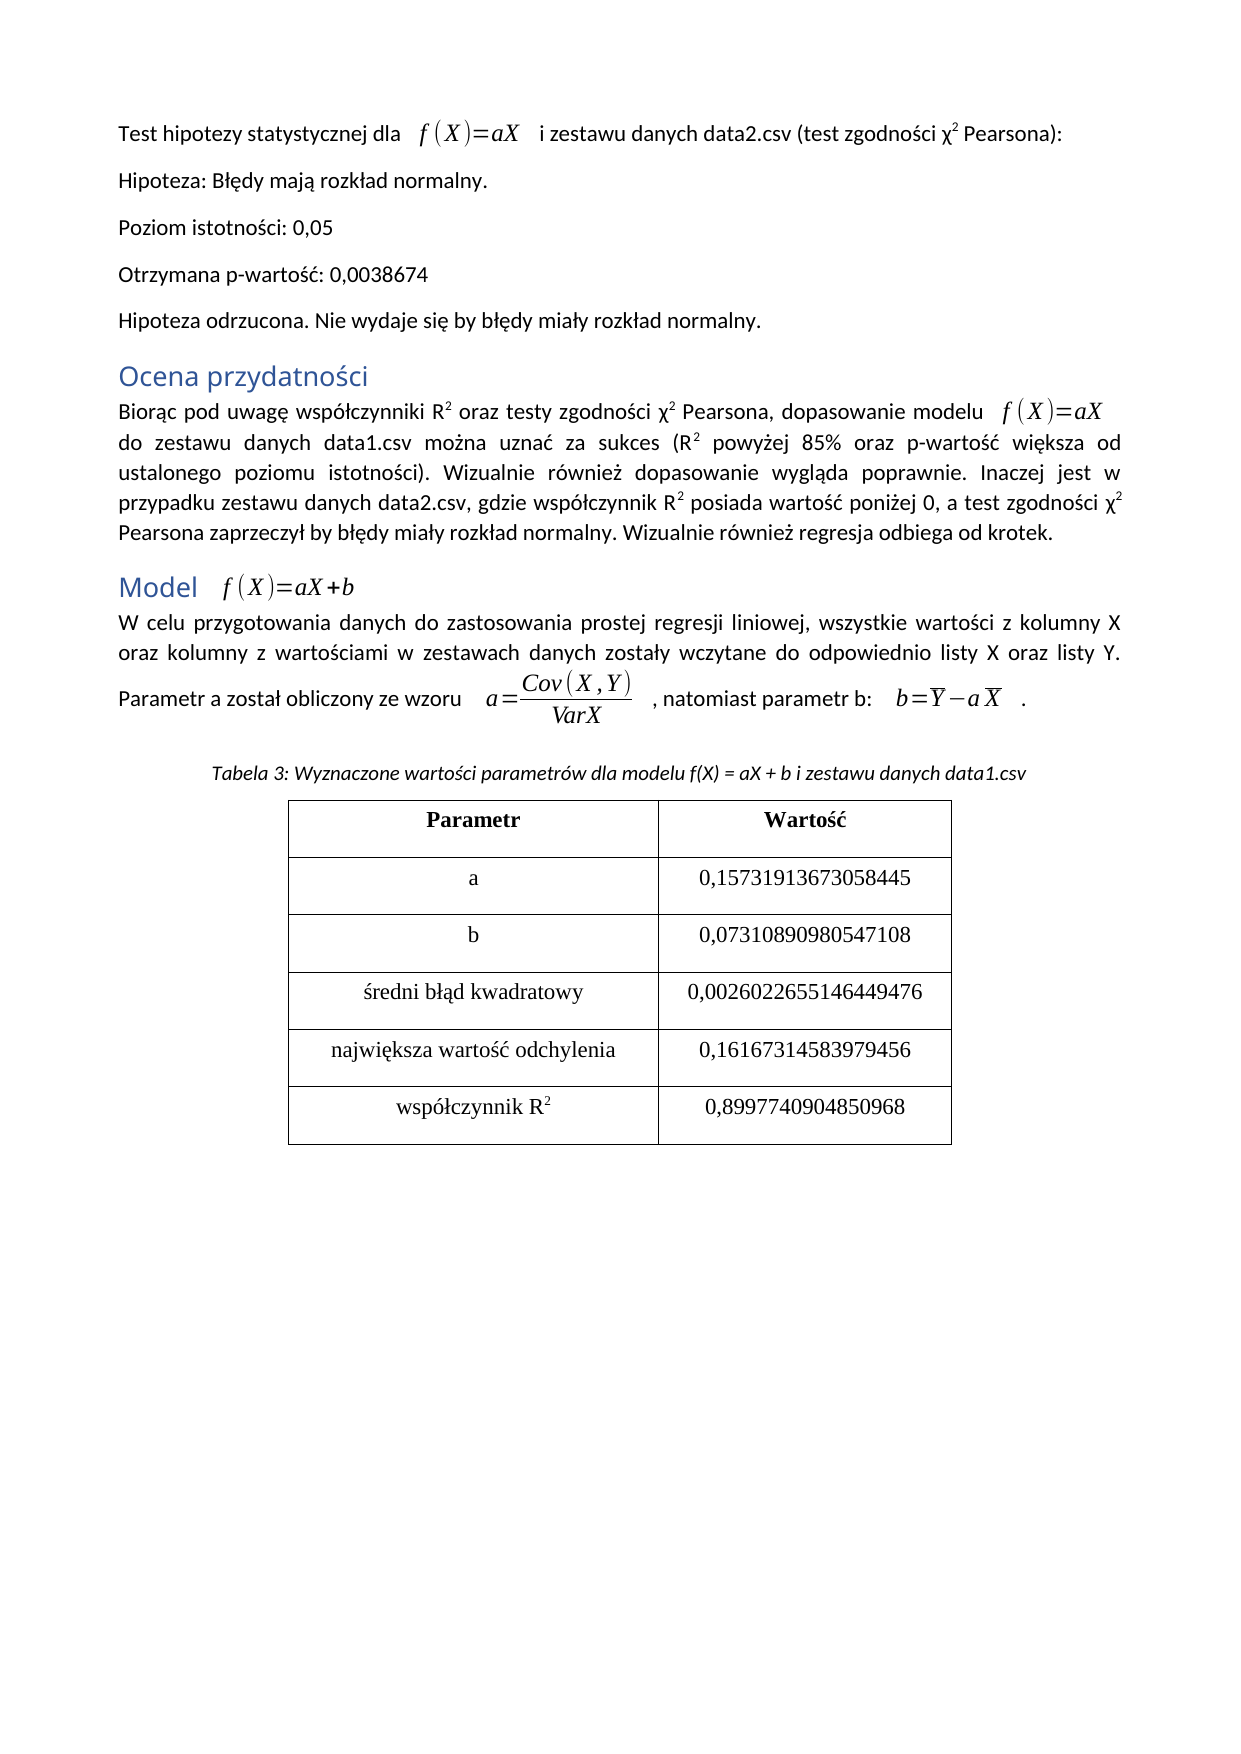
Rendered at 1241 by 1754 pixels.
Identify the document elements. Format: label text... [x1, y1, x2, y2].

text Biorąc pod uwagę współczynniki R2 oraz testy zgodności χ2 Pearsona, dopasowanie modeludo zestawu danych data1.csv można uznać za sukces (R2 powyżej 85% oraz p-wartość większa od ustalonego poziomu istotności). Wizualnie również dopasowanie wygląda poprawnie. Inaczej jest w przypadku zestawu danych data2.csv, gdzie współczynnik R2 posiada wartość poniżej 0, a test zgodności χ2 Pearsona zaprzeczył by błędy miały rozkład normalny. Wizualnie również regresja odbiega od krotek. [118, 396, 1122, 546]
table_cell 0,16167314583979456 [659, 1030, 951, 1086]
table_cell największa wartość odchylenia [289, 1030, 658, 1086]
table_cell 0,0026022655146449476 [659, 973, 951, 1029]
table_cell b [289, 915, 658, 972]
table_header Wartość [659, 801, 951, 857]
table_cell średni błąd kwadratowy [289, 973, 658, 1029]
text Poziom istotności: 0,05 [118, 213, 1122, 241]
subtitle Ocena przydatności [118, 357, 1122, 394]
text Otrzymana p-wartość: 0,0038674 [118, 260, 1122, 288]
subtitle Model [118, 568, 1122, 605]
table_cell 0,8997740904850968 [659, 1087, 951, 1143]
table_cell 0,15731913673058445 [659, 858, 951, 914]
text W celu przygotowania danych do zastosowania prostej regresji liniowej, wszystkie wartości z kolumny X oraz kolumny z wartościami w zestawach danych zostały wczytane do odpowiednio listy X oraz listy Y. Parametr a został obliczony ze wzoru , natomiast parametr b: . [118, 608, 1122, 729]
table_cell współczynnik R2 [289, 1087, 658, 1143]
text Hipoteza odrzucona. Nie wydaje się by błędy miały rozkład normalny. [118, 306, 1122, 334]
text Test hipotezy statystycznej dlai zestawu danych data2.csv (test zgodności χ2 Pearsona): [118, 118, 1122, 148]
table_header Parametr [289, 801, 658, 857]
table_cell a [289, 858, 658, 914]
text Tabela 3: Wyznaczone wartości parametrów dla modelu f(X) = aX + b i zestawu danych data1.csv [118, 760, 1122, 785]
table_cell 0,07310890980547108 [659, 915, 951, 972]
text Hipoteza: Błędy mają rozkład normalny. [118, 167, 1122, 194]
